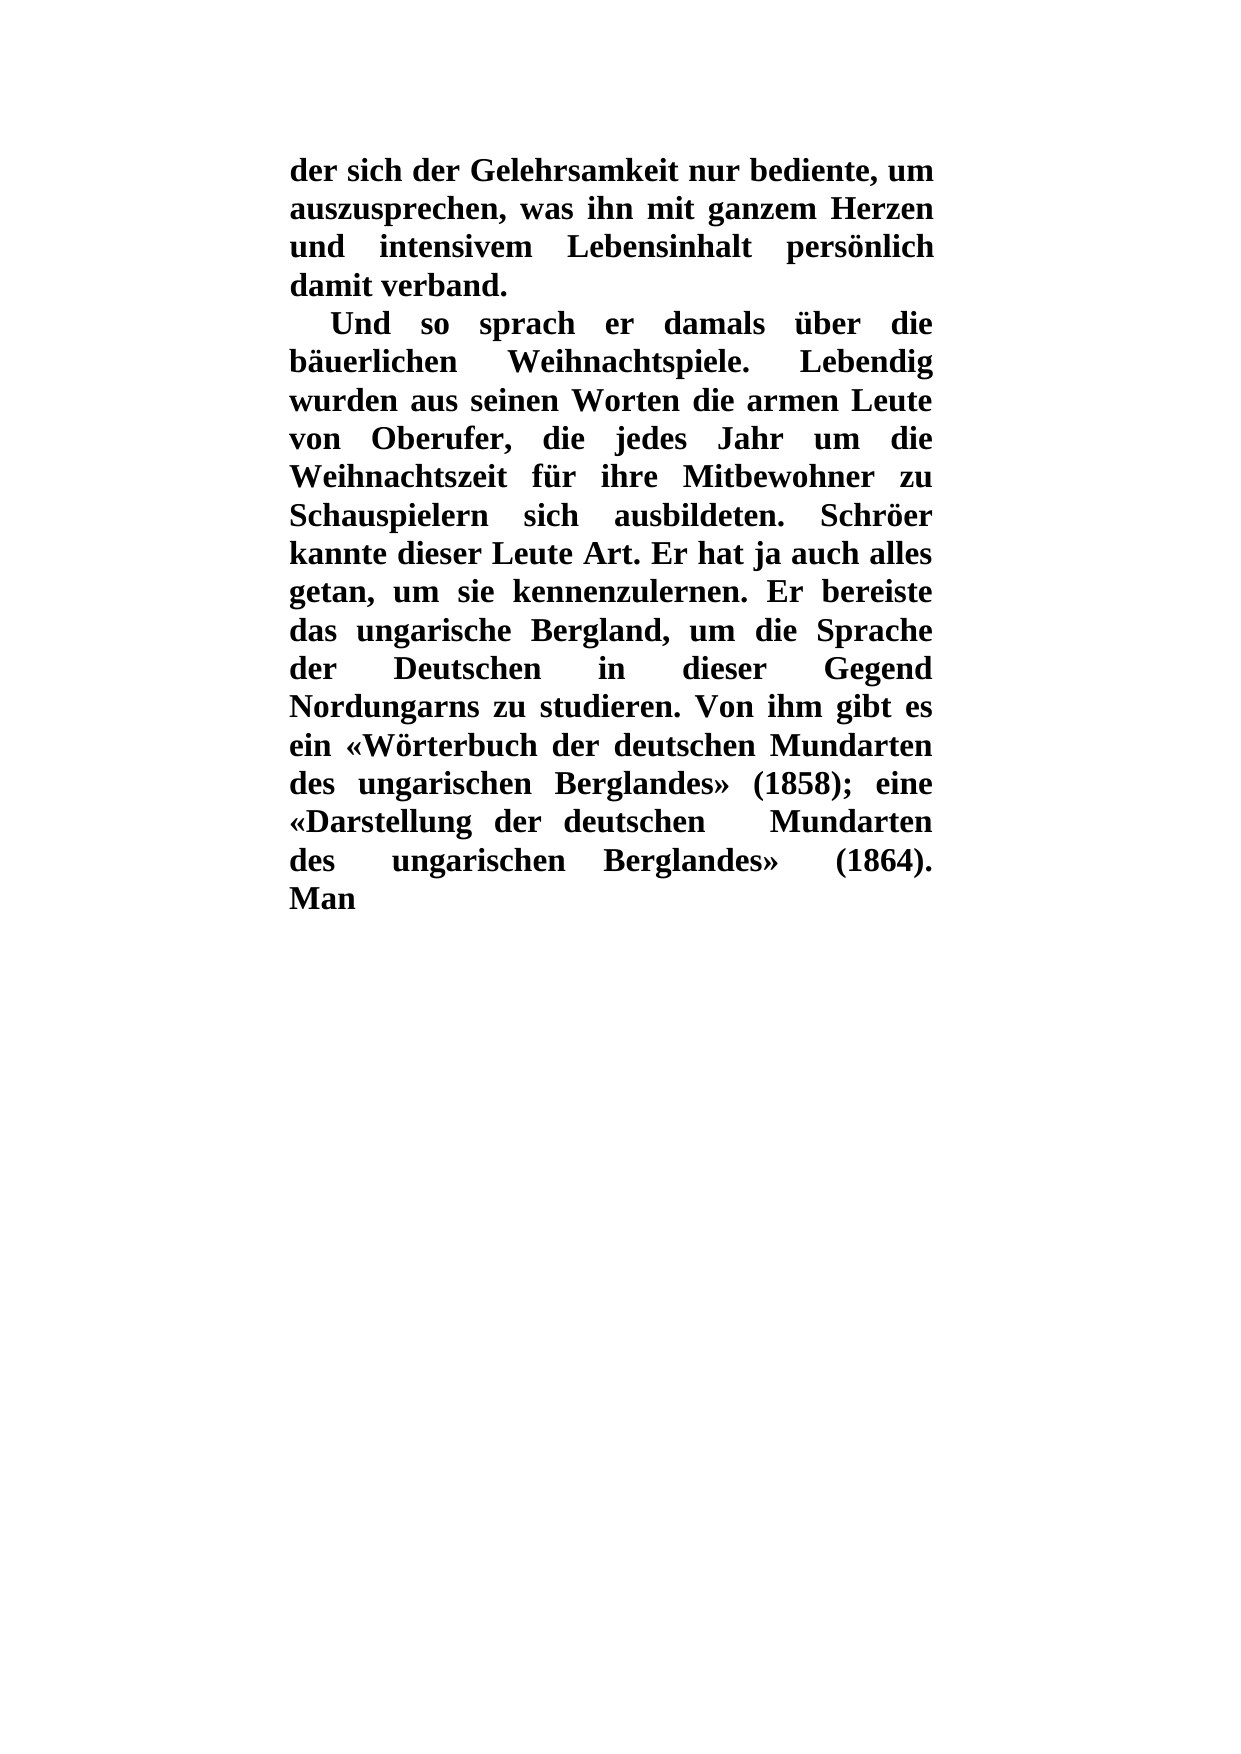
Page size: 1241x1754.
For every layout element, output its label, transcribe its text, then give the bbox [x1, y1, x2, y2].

text Und so sprach er damals über die bäuerlichen Weihnachtspiele. Lebendig wurden aus seinen Worten die armen Leute von Oberufer, die jedes Jahr um die Weihnachtszeit für ihre Mitbewohner zu Schauspielern sich ausbildeten. Schröer kannte dieser Leute Art. Er hat ja auch alles getan, um sie kennenzulernen. Er bereiste das ungarische Bergland, um die Sprache der Deutschen in dieser Gegend Nordungarns zu studieren. Von ihm gibt es ein «Wörterbuch der deutschen Mundarten des ungarischen Berglandes» (1858); eine «Darstellung der deutschen Mundarten des ungarischen Berglandes» (1864). Man [289, 303, 933, 917]
text der sich der Gelehrsamkeit nur bediente, um auszusprechen, was ihn mit ganzem Herzen und intensivem Lebensinhalt persönlich damit verband. [289, 150, 935, 303]
